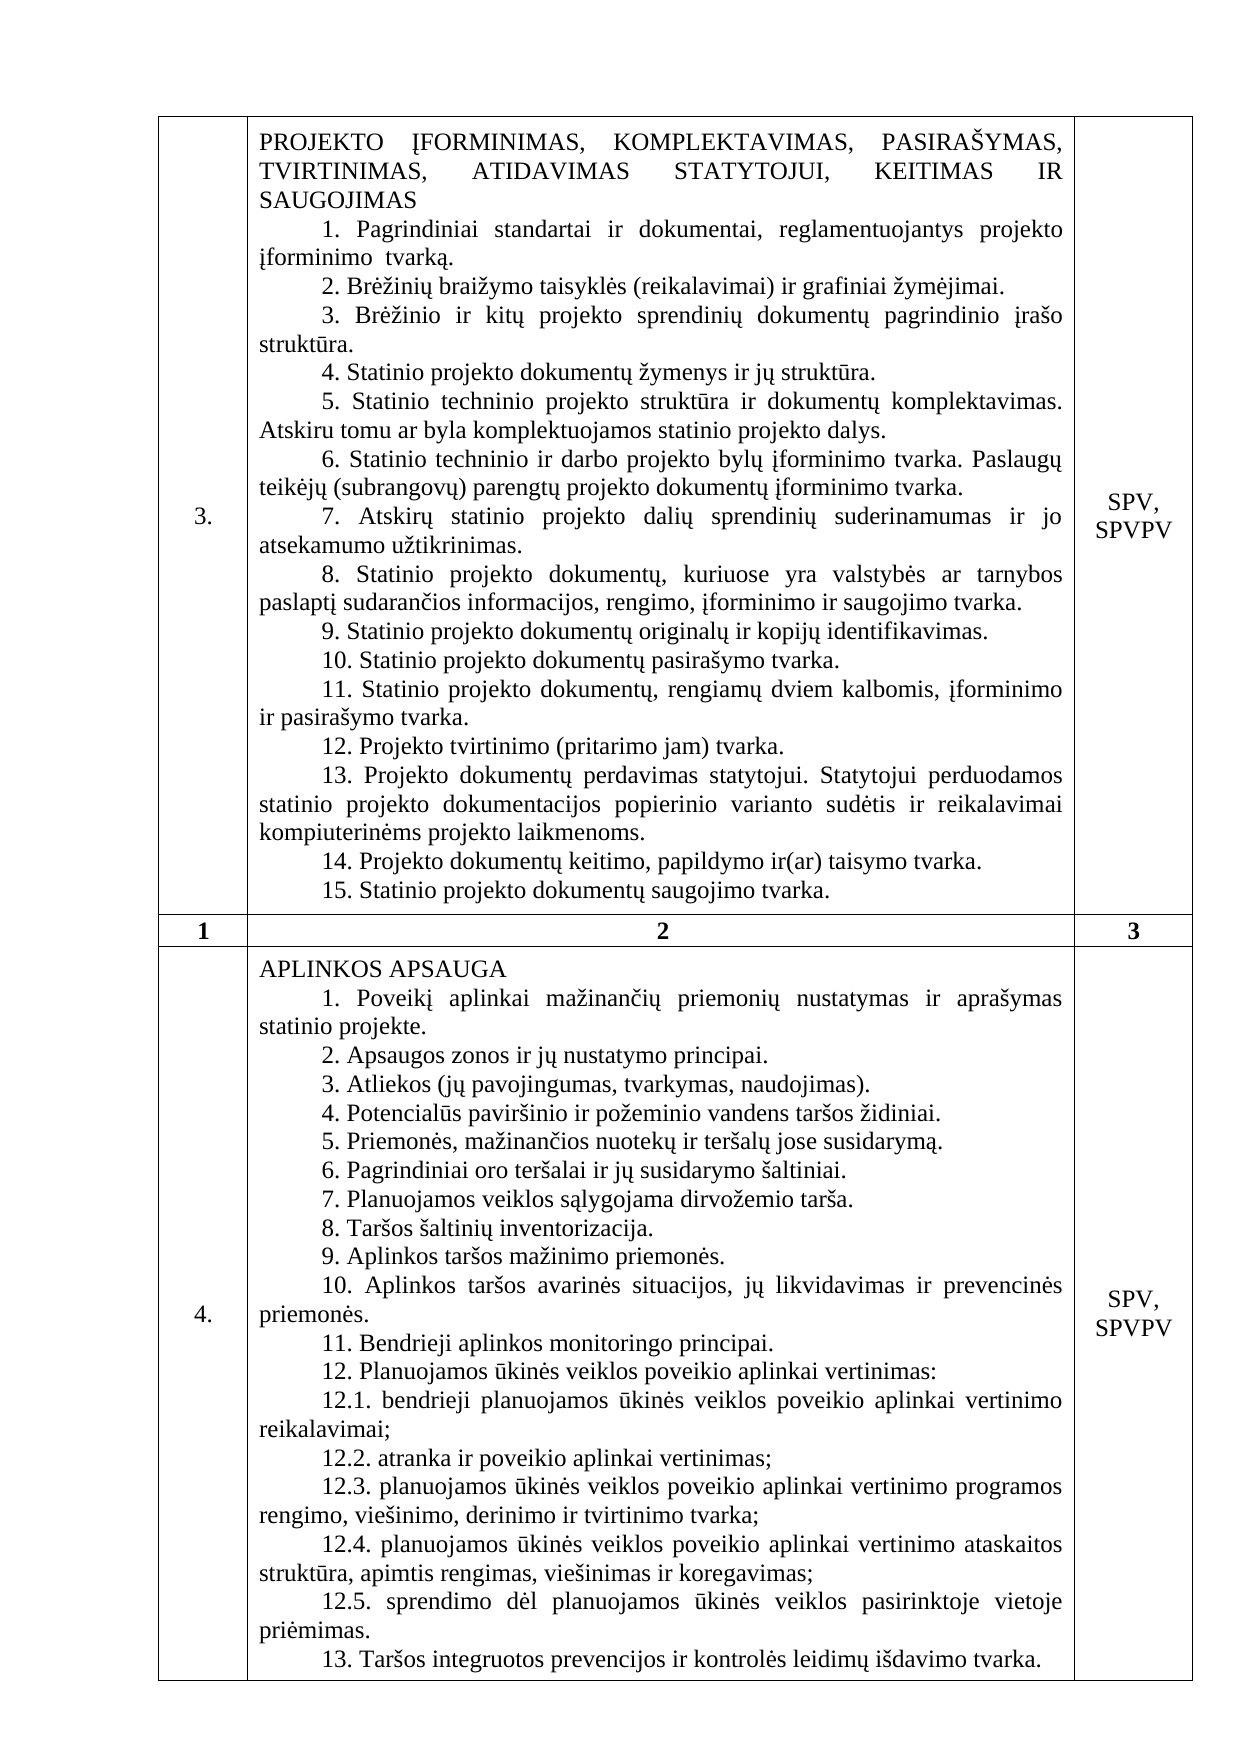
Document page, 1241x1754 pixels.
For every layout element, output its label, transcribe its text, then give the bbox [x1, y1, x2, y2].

table_cell 3 [1075, 915, 1192, 946]
table_cell APLINKOS APSAUGA 1. Poveikį aplinkai mažinančių priemonių nustatymas ir aprašymas statinio projekte. 2. Apsaugos zonos ir jų nustatymo principai. 3. Atliekos (jų pavojingumas, tvarkymas, naudojimas). 4. Potencialūs paviršinio ir požeminio vandens taršos židiniai. 5. Priemonės, mažinančios nuotekų ir teršalų jose susidarymą. 6. Pagrindiniai oro teršalai ir jų susidarymo šaltiniai. 7. Planuojamos veiklos sąlygojama dirvožemio tarša. 8. Taršos šaltinių inventorizacija. 9. Aplinkos taršos mažinimo priemonės. 10. Aplinkos taršos avarinės situacijos, jų likvidavimas ir prevencinės priemonės. 11. Bendrieji aplinkos monitoringo principai. 12. Planuojamos ūkinės veiklos poveikio aplinkai vertinimas: 12.1. bendrieji planuojamos ūkinės veiklos poveikio aplinkai vertinimo reikalavimai; 12.2. atranka ir poveikio aplinkai vertinimas; 12.3. planuojamos ūkinės veiklos poveikio aplinkai vertinimo programos rengimo, viešinimo, derinimo ir tvirtinimo tvarka; 12.4. planuojamos ūkinės veiklos poveikio aplinkai vertinimo ataskaitos struktūra, apimtis rengimas, viešinimas ir koregavimas; 12.5. sprendimo dėl planuojamos ūkinės veiklos pasirinktoje vietoje priėmimas. 13. Taršos integruotos prevencijos ir kontrolės leidimų išdavimo tvarka. [248, 947, 1074, 1680]
table_cell SPV, SPVPV [1075, 117, 1192, 914]
table_cell 1 [159, 915, 247, 946]
table_cell SPV, SPVPV [1075, 947, 1192, 1680]
table_cell 4. [159, 947, 247, 1680]
table_cell 3. [159, 117, 247, 914]
table_cell 2 [248, 915, 1074, 946]
table_cell PROJEKTO ĮFORMINIMAS, KOMPLEKTAVIMAS, PASIRAŠYMAS, TVIRTINIMAS, ATIDAVIMAS STATYTOJUI, KEITIMAS IR SAUGOJIMAS 1. Pagrindiniai standartai ir dokumentai, reglamentuojantys projekto įforminimo tvarką. 2. Brėžinių braižymo taisyklės (reikalavimai) ir grafiniai žymėjimai. 3. Brėžinio ir kitų projekto sprendinių dokumentų pagrindinio įrašo struktūra. 4. Statinio projekto dokumentų žymenys ir jų struktūra. 5. Statinio techninio projekto struktūra ir dokumentų komplektavimas. Atskiru tomu ar byla komplektuojamos statinio projekto dalys. 6. Statinio techninio ir darbo projekto bylų įforminimo tvarka. Paslaugų teikėjų (subrangovų) parengtų projekto dokumentų įforminimo tvarka. 7. Atskirų statinio projekto dalių sprendinių suderinamumas ir jo atsekamumo užtikrinimas. 8. Statinio projekto dokumentų, kuriuose yra valstybės ar tarnybos paslaptį sudarančios informacijos, rengimo, įforminimo ir saugojimo tvarka. 9. Statinio projekto dokumentų originalų ir kopijų identifikavimas. 10. Statinio projekto dokumentų pasirašymo tvarka. 11. Statinio projekto dokumentų, rengiamų dviem kalbomis, įforminimo ir pasirašymo tvarka. 12. Projekto tvirtinimo (pritarimo jam) tvarka. 13. Projekto dokumentų perdavimas statytojui. Statytojui perduodamos statinio projekto dokumentacijos popierinio varianto sudėtis ir reikalavimai kompiuterinėms projekto laikmenoms. 14. Projekto dokumentų keitimo, papildymo ir(ar) taisymo tvarka. 15. Statinio projekto dokumentų saugojimo tvarka. [248, 117, 1074, 914]
